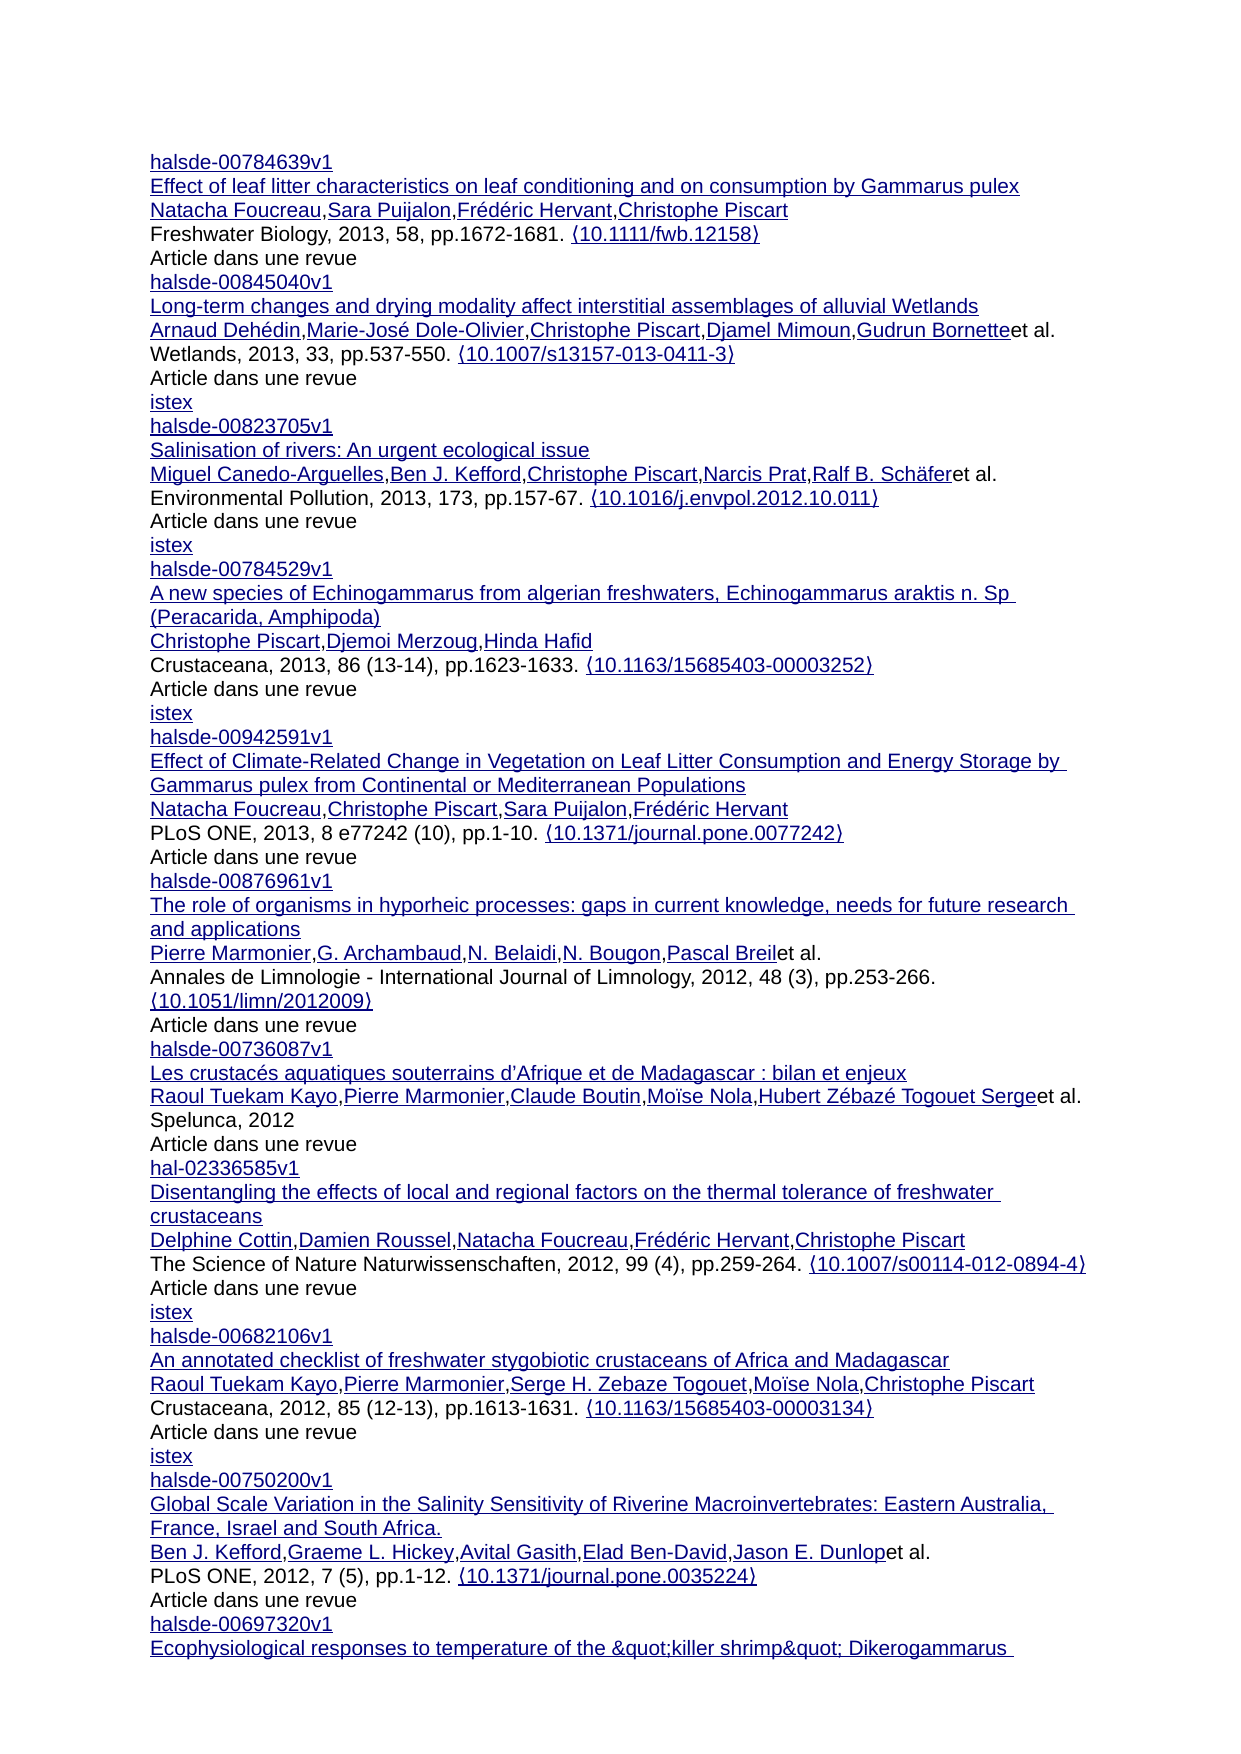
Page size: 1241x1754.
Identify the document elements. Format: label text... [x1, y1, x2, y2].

table_cell Les crustacés aquatiques souterrains d’Afrique et de Madagascar : bilan et enjeux Raoul Tuekam Kayo,Pierre Marmonier,Claude Boutin,Moïse Nola,Hubert Zébazé Togouet Sergeet al. Spelunca, 2012 Article dans une revue hal-02336585v1 [150, 1060, 1090, 1180]
table_cell Long-term changes and drying modality affect interstitial assemblages of alluvial Wetlands Arnaud Dehédin,Marie-José Dole-Olivier,Christophe Piscart,Djamel Mimoun,Gudrun Bornetteet al. Wetlands, 2013, 33, pp.537-550. ⟨10.1007/s13157-013-0411-3⟩ Article dans une revue istex halsde-00823705v1 [150, 294, 1090, 437]
table_cell An annotated checklist of freshwater stygobiotic crustaceans of Africa and Madagascar Raoul Tuekam Kayo,Pierre Marmonier,Serge H. Zebaze Togouet,Moïse Nola,Christophe Piscart Crustaceana, 2012, 85 (12-13), pp.1613-1631. ⟨10.1163/15685403-00003134⟩ Article dans une revue istex halsde-00750200v1 [150, 1348, 1090, 1492]
table_cell Global Scale Variation in the Salinity Sensitivity of Riverine Macroinvertebrates: Eastern Australia, France, Israel and South Africa. Ben J. Kefford,Graeme L. Hickey,Avital Gasith,Elad Ben-David,Jason E. Dunlopet al. PLoS ONE, 2012, 7 (5), pp.1-12. ⟨10.1371/journal.pone.0035224⟩ Article dans une revue halsde-00697320v1 [150, 1492, 1090, 1635]
table_cell The role of organisms in hyporheic processes: gaps in current knowledge, needs for future research and applications Pierre Marmonier,G. Archambaud,N. Belaidi,N. Bougon,Pascal Breilet al. Annales de Limnologie - International Journal of Limnology, 2012, 48 (3), pp.253-266. ⟨10.1051/limn/2012009⟩ Article dans une revue halsde-00736087v1 [150, 893, 1090, 1060]
table_cell Salinisation of rivers: An urgent ecological issue Miguel Canedo-Arguelles,Ben J. Kefford,Christophe Piscart,Narcis Prat,Ralf B. Schäferet al. Environmental Pollution, 2013, 173, pp.157-67. ⟨10.1016/j.envpol.2012.10.011⟩ Article dans une revue istex halsde-00784529v1 [150, 438, 1090, 581]
table_cell Effect of leaf litter characteristics on leaf conditioning and on consumption by Gammarus pulex Natacha Foucreau,Sara Puijalon,Frédéric Hervant,Christophe Piscart Freshwater Biology, 2013, 58, pp.1672-1681. ⟨10.1111/fwb.12158⟩ Article dans une revue halsde-00845040v1 [150, 174, 1090, 294]
table_cell halsde-00784639v1 [150, 150, 1090, 174]
table_cell Effect of Climate-Related Change in Vegetation on Leaf Litter Consumption and Energy Storage by Gammarus pulex from Continental or Mediterranean Populations Natacha Foucreau,Christophe Piscart,Sara Puijalon,Frédéric Hervant PLoS ONE, 2013, 8 e77242 (10), pp.1-10. ⟨10.1371/journal.pone.0077242⟩ Article dans une revue halsde-00876961v1 [150, 749, 1090, 893]
table_cell A new species of Echinogammarus from algerian freshwaters, Echinogammarus araktis n. Sp (Peracarida, Amphipoda) Christophe Piscart,Djemoi Merzoug,Hinda Hafid Crustaceana, 2013, 86 (13-14), pp.1623-1633. ⟨10.1163/15685403-00003252⟩ Article dans une revue istex halsde-00942591v1 [150, 581, 1090, 749]
table_cell Disentangling the effects of local and regional factors on the thermal tolerance of freshwater crustaceans Delphine Cottin,Damien Roussel,Natacha Foucreau,Frédéric Hervant,Christophe Piscart The Science of Nature Naturwissenschaften, 2012, 99 (4), pp.259-264. ⟨10.1007/s00114-012-0894-4⟩ Article dans une revue istex halsde-00682106v1 [150, 1180, 1090, 1348]
table_cell Ecophysiological responses to temperature of the &quot;killer shrimp&quot; Dikerogammarus [150, 1635, 1090, 1659]
